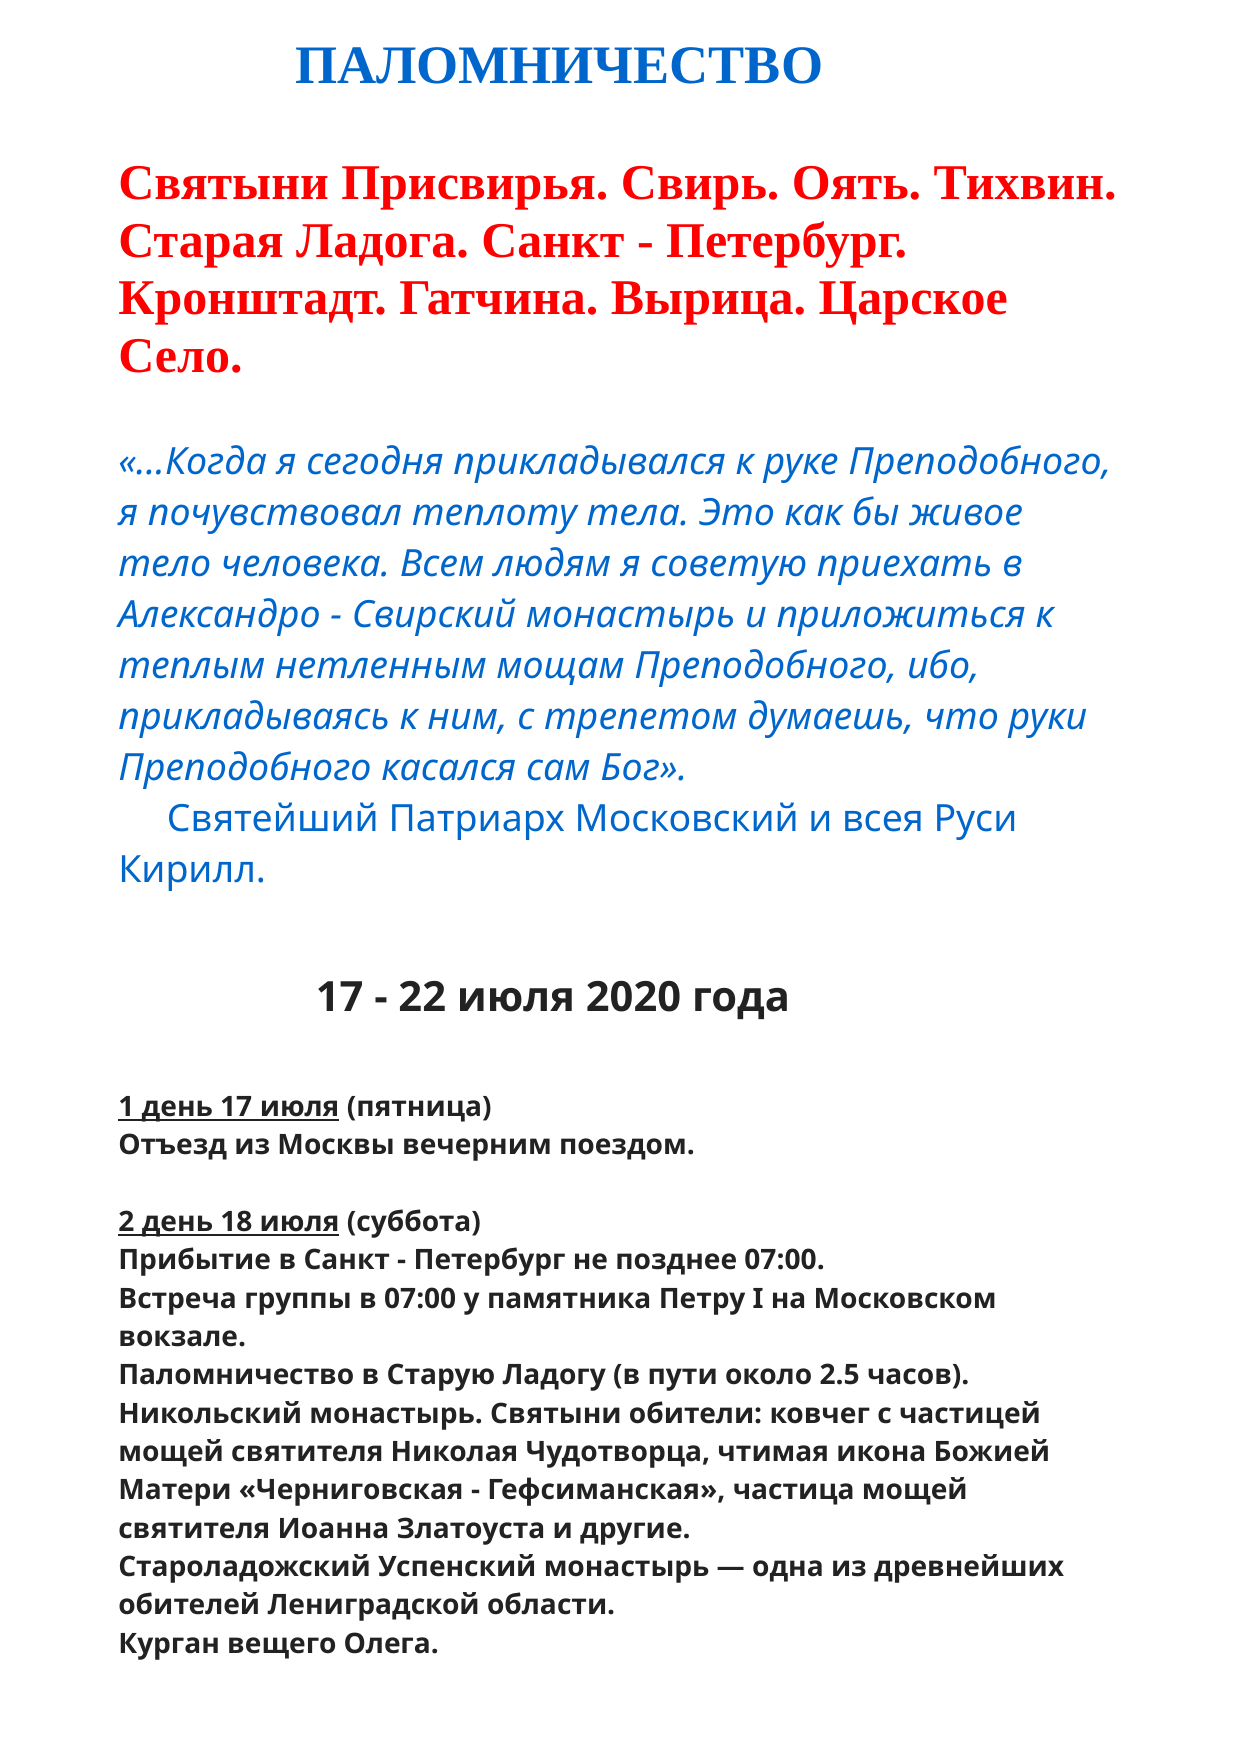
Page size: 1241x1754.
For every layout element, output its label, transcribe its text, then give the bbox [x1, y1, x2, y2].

text 17 - 22 июля 2020 года [118, 967, 1122, 1024]
text Святыни Присвирья. Свирь. Оять. Тихвин. Старая Ладога. Санкт - Петербург. Кронштадт. Гатчина. Вырица. Царское Село. [118, 153, 1122, 383]
text Паломничество в Старую Ладогу (в пути около 2.5 часов). [118, 1355, 1122, 1393]
text «...Когда я сегодня прикладывался к руке Преподобного, я почувствовал теплоту тела. Это как бы живое тело человека. Всем людям я советую приехать в Александро - Свирский монастырь и приложиться к теплым нетленным мощам Преподобного, ибо, прикладываясь к ним, с трепетом думаешь, что руки Преподобного касался сам Бог». [118, 434, 1122, 791]
text ПАЛОМНИЧЕСТВО [118, 33, 1122, 96]
text Курган вещего Олега. [118, 1623, 1122, 1661]
text Отъезд из Москвы вечерним поездом. [118, 1125, 1122, 1163]
text Староладожский Успенский монастырь — одна из древнейших обителей Лениградской области. [118, 1546, 1122, 1623]
text 2 день 18 июля (суббота) Прибытие в Санкт - Петербург не позднее 07:00. [118, 1201, 1122, 1278]
text Встреча группы в 07:00 у памятника Петру I на Московском вокзале. [118, 1278, 1122, 1355]
text Святейший Патриарх Московский и всея Руси Кирилл. [118, 791, 1122, 893]
text 1 день 17 июля (пятница) [118, 1086, 1122, 1125]
text Никольский монастырь. Святыни обители: ковчег с частицей мощей святителя Николая Чудотворца, чтимая икона Божией Матери «Черниговская - Гефсиманская», частица мощей святителя Иоанна Златоуста и другие. [118, 1393, 1122, 1546]
